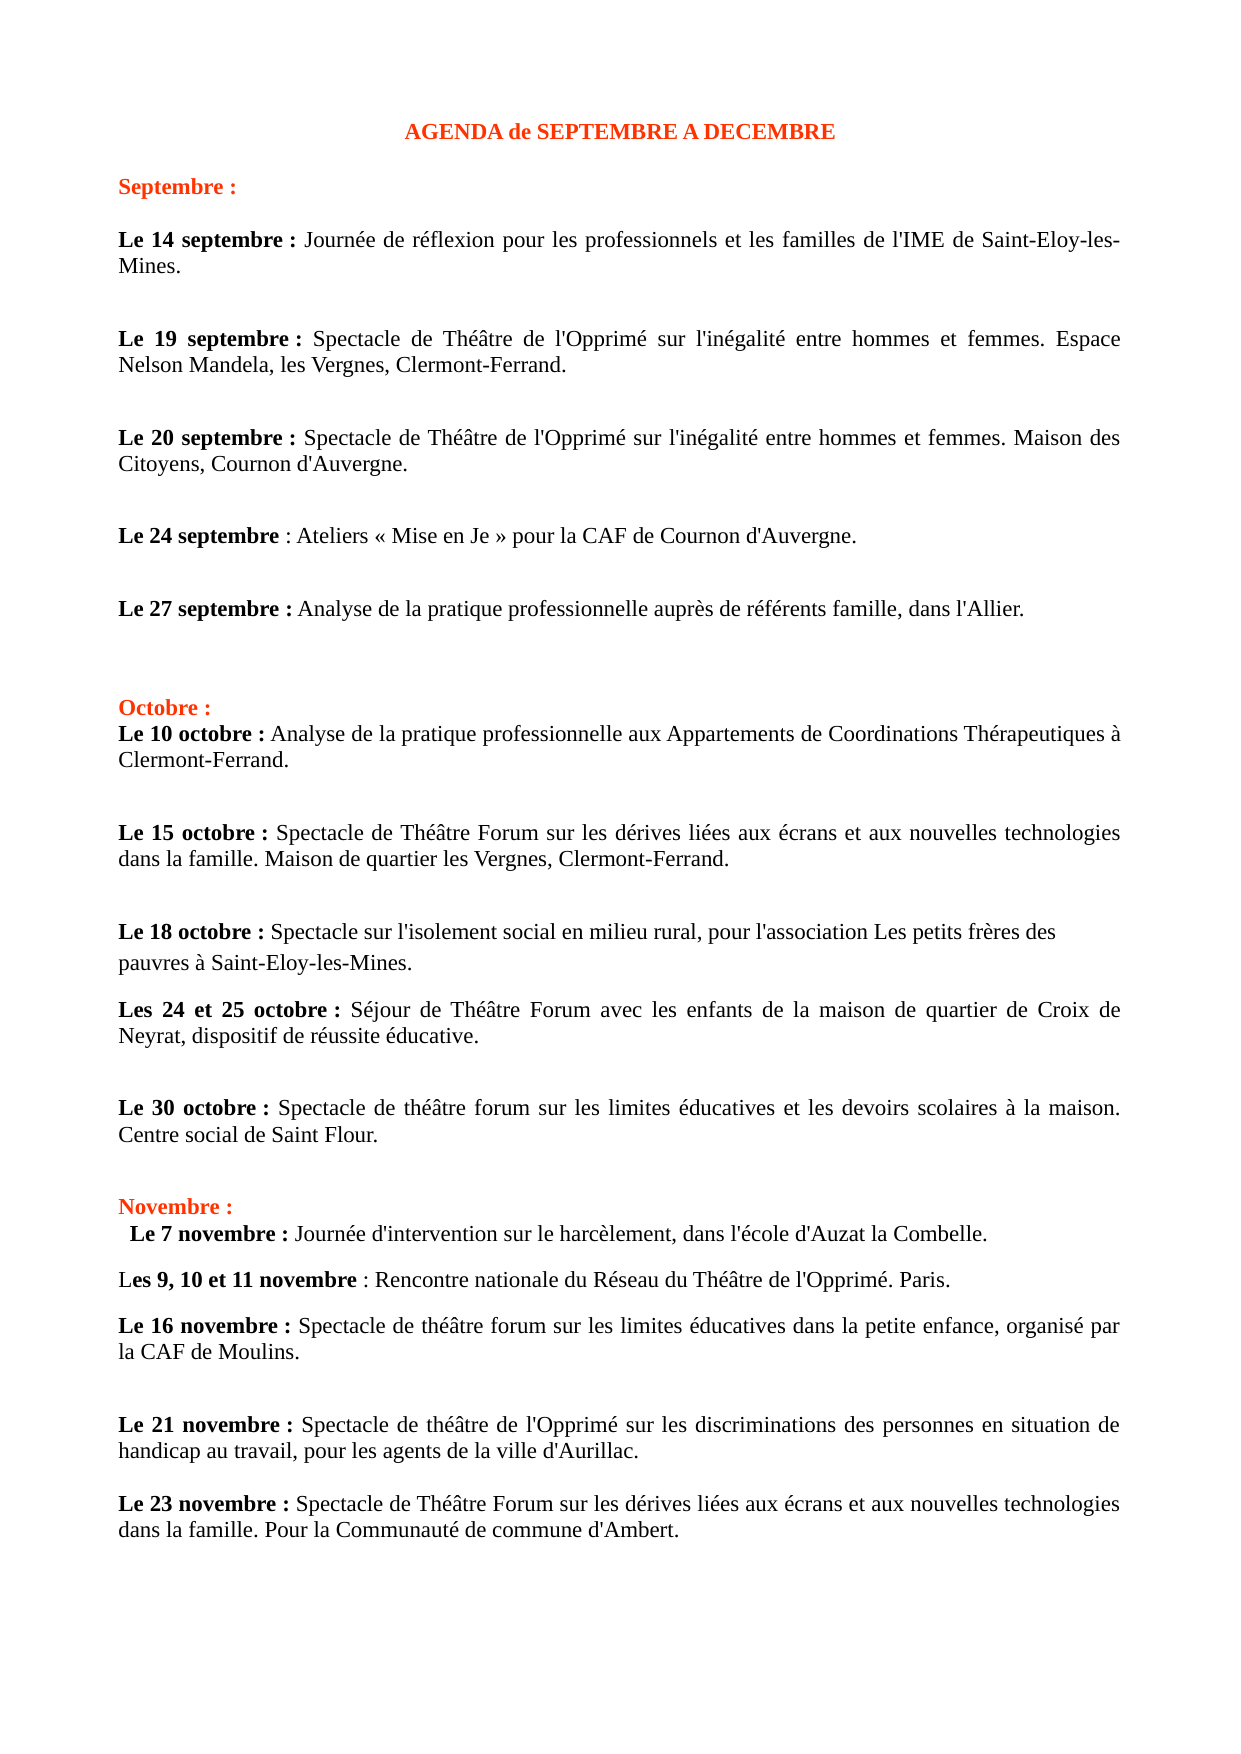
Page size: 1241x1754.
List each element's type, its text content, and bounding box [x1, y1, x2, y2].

text Le 10 octobre : Analyse de la pratique professionnelle aux Appartements de Coordinations Thérapeutiques à Clermont-Ferrand. [118, 720, 1122, 773]
text Le 27 septembre : Analyse de la pratique professionnelle auprès de référents famille, dans l'Allier. [118, 595, 1122, 621]
text Le 30 octobre : Spectacle de théâtre forum sur les limites éducatives et les devoirs scolaires à la maison. Centre social de Saint Flour. [118, 1094, 1122, 1147]
text Les 9, 10 et 11 novembre : Rencontre nationale du Réseau du Théâtre de l'Opprimé. Paris. [118, 1266, 1122, 1292]
text Septembre : [118, 173, 1122, 199]
text Novembre : [118, 1193, 1122, 1220]
text Le 24 septembre : Ateliers « Mise en Je » pour la CAF de Cournon d'Auvergne. [118, 522, 1122, 549]
text Le 23 novembre : Spectacle de Théâtre Forum sur les dérives liées aux écrans et aux nouvelles technologies dans la famille. Pour la Communauté de commune d'Ambert. [118, 1490, 1122, 1543]
text Le 14 septembre : Journée de réflexion pour les professionnels et les familles de l'IME de Saint-Eloy-les-Mines. [118, 226, 1122, 279]
text Le 15 octobre : Spectacle de Théâtre Forum sur les dérives liées aux écrans et aux nouvelles technologies dans la famille. Maison de quartier les Vergnes, Clermont-Ferrand. [118, 819, 1122, 872]
text Le 19 septembre : Spectacle de Théâtre de l'Opprimé sur l'inégalité entre hommes et femmes. Espace Nelson Mandela, les Vergnes, Clermont-Ferrand. [118, 325, 1122, 377]
text Le 16 novembre : Spectacle de théâtre forum sur les limites éducatives dans la petite enfance, organisé par la CAF de Moulins. [118, 1312, 1122, 1365]
text Le 7 novembre : Journée d'intervention sur le harcèlement, dans l'école d'Auzat la Combelle. [118, 1220, 1122, 1246]
text Le 21 novembre : Spectacle de théâtre de l'Opprimé sur les discriminations des personnes en situation de handicap au travail, pour les agents de la ville d'Aurillac. [118, 1411, 1122, 1463]
text Le 18 octobre : Spectacle sur l'isolement social en milieu rural, pour l'association Les petits frères des pauvres à Saint-Eloy-les-Mines. [118, 918, 1122, 976]
text AGENDA de SEPTEMBRE A DECEMBRE [118, 118, 1122, 144]
text Les 24 et 25 octobre : Séjour de Théâtre Forum avec les enfants de la maison de quartier de Croix de Neyrat, dispositif de réussite éducative. [118, 996, 1122, 1048]
text Octobre : [118, 694, 1122, 720]
text Le 20 septembre : Spectacle de Théâtre de l'Opprimé sur l'inégalité entre hommes et femmes. Maison des Citoyens, Cournon d'Auvergne. [118, 424, 1122, 476]
